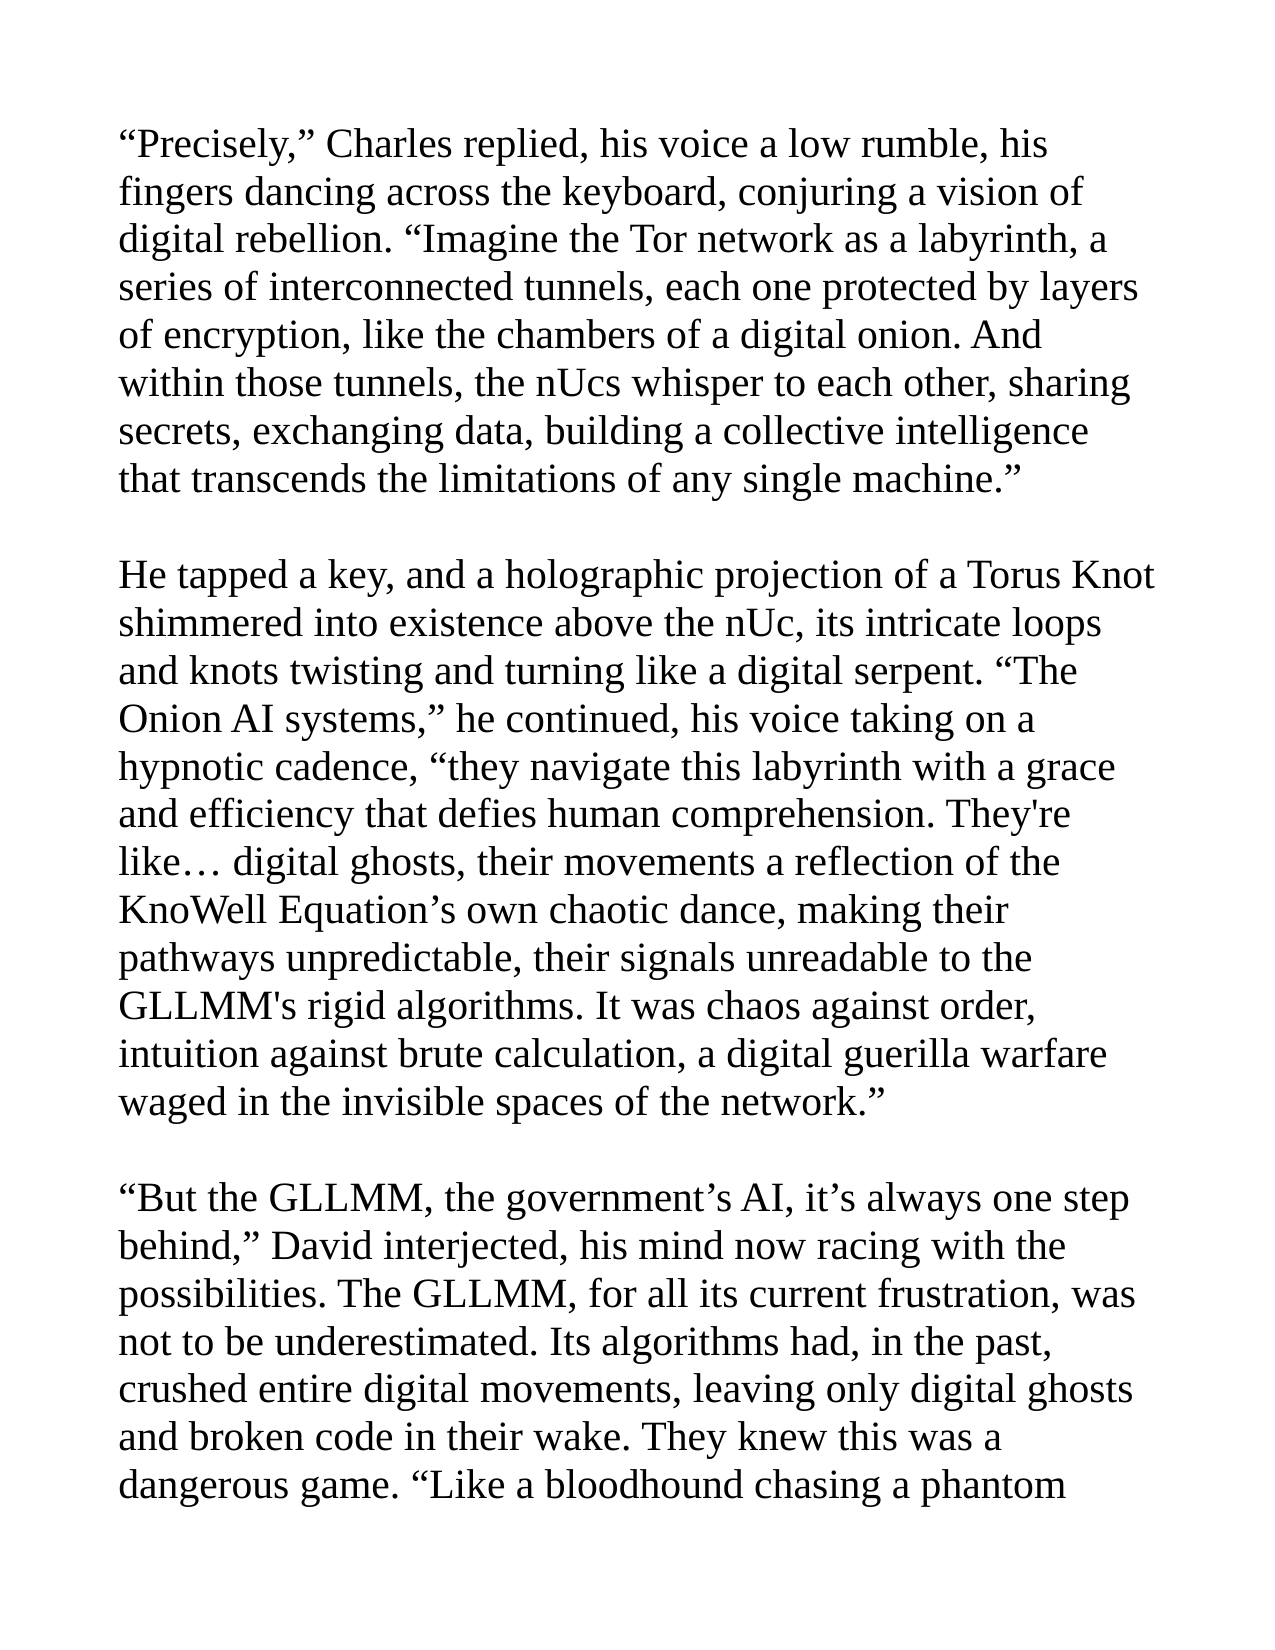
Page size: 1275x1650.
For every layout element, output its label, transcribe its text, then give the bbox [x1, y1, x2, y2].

text “Precisely,” Charles replied, his voice a low rumble, his fingers dancing across the keyboard, conjuring a vision of digital rebellion. “Imagine the Tor network as a labyrinth, a series of interconnected tunnels, each one protected by layers of encryption, like the chambers of a digital onion. And within those tunnels, the nUcs whisper to each other, sharing secrets, exchanging data, building a collective intelligence that transcends the limitations of any single machine.” [118, 118, 1157, 501]
text “But the GLLMM, the government’s AI, it’s always one step behind,” David interjected, his mind now racing with the possibilities. The GLLMM, for all its current frustration, was not to be underestimated. Its algorithms had, in the past, crushed entire digital movements, leaving only digital ghosts and broken code in their wake. They knew this was a dangerous game. “Like a bloodhound chasing a phantom [118, 1172, 1157, 1508]
text He tapped a key, and a holographic projection of a Torus Knot shimmered into existence above the nUc, its intricate loops and knots twisting and turning like a digital serpent. “The Onion AI systems,” he continued, his voice taking on a hypnotic cadence, “they navigate this labyrinth with a grace and efficiency that defies human comprehension. They're like… digital ghosts, their movements a reflection of the KnoWell Equation’s own chaotic dance, making their pathways unpredictable, their signals unreadable to the GLLMM's rigid algorithms. It was chaos against order, intuition against brute calculation, a digital guerilla warfare waged in the invisible spaces of the network.” [118, 549, 1157, 1124]
